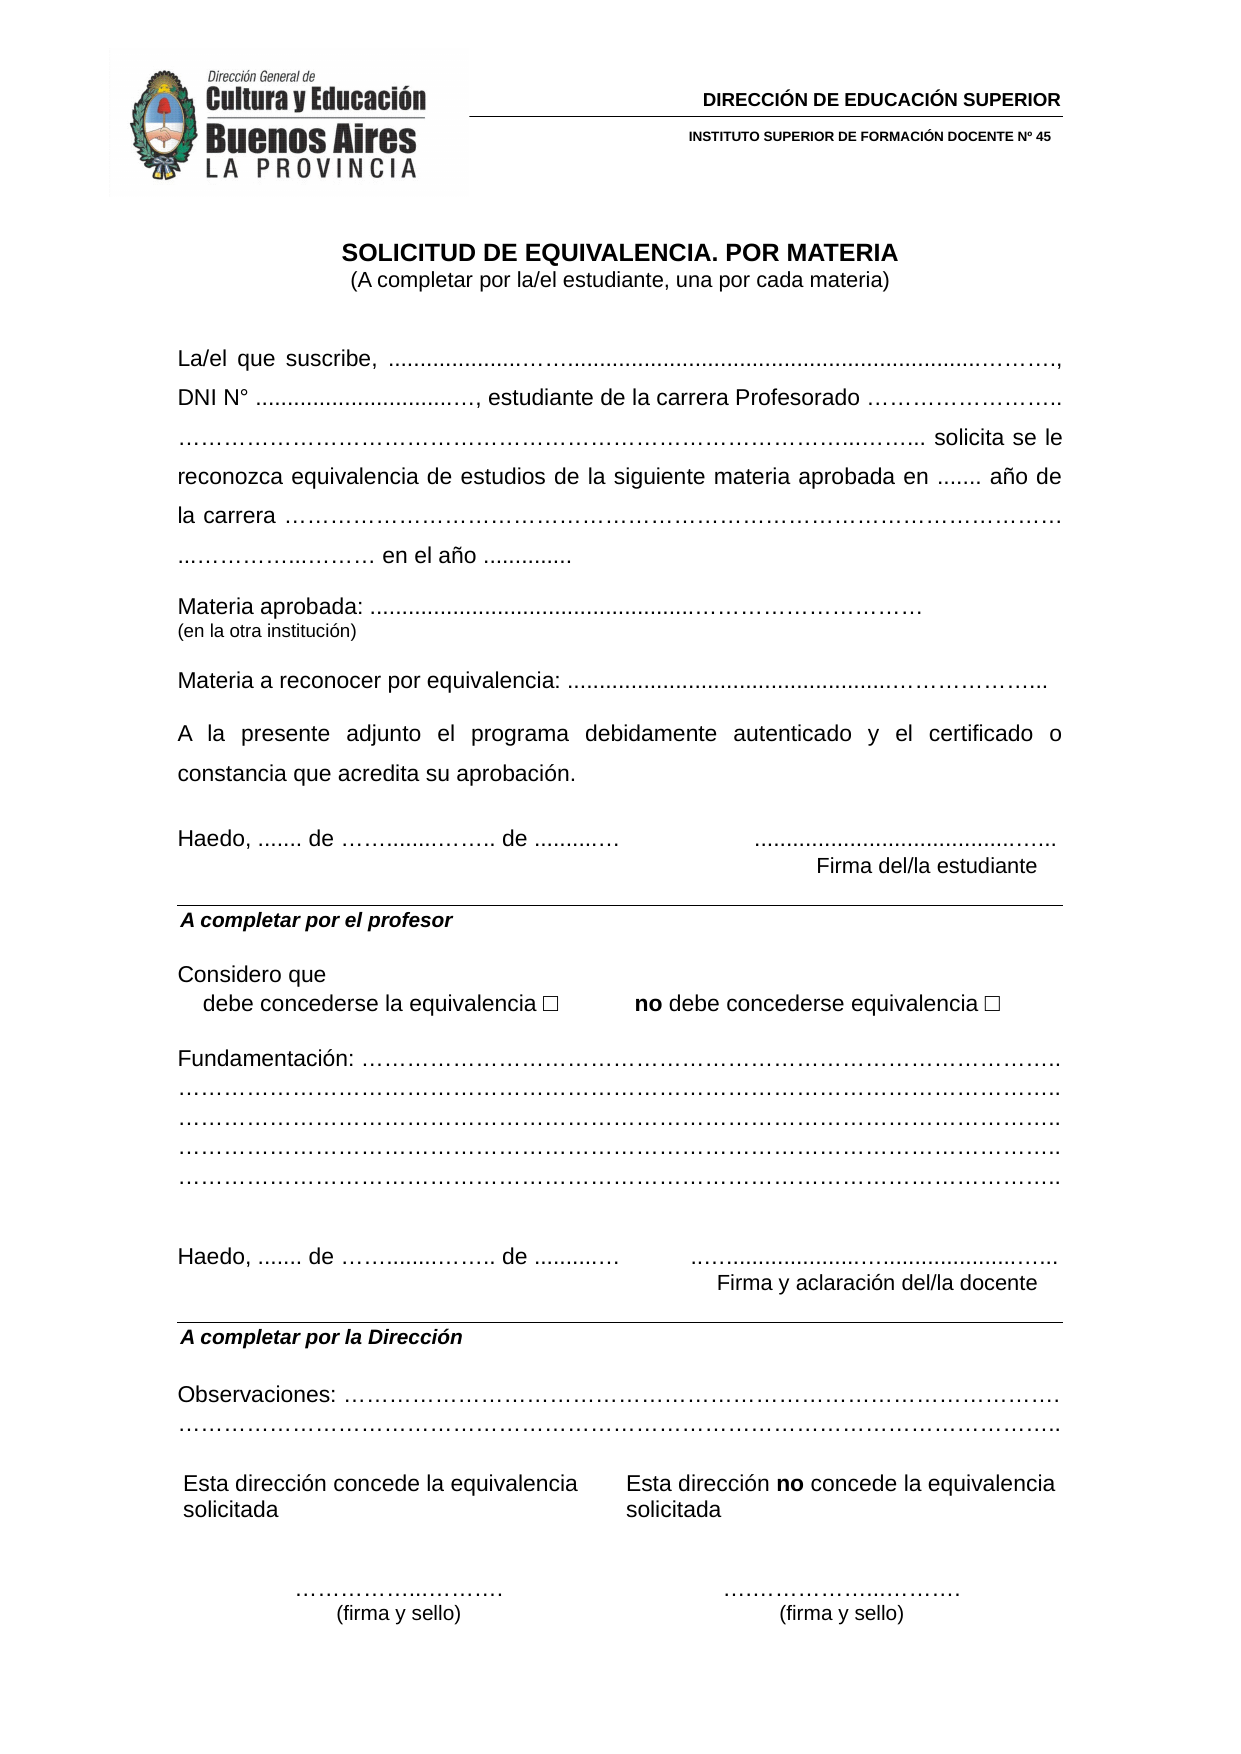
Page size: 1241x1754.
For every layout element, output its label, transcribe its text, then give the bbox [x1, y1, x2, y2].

text Haedo, ....... de ……........…….. de ..........… ..….....................….....................…... [177, 1243, 1063, 1269]
text Materia aprobada: ...................................................………………………… [177, 593, 1063, 619]
table_header Esta dirección concede la equivalencia solicitada ……………...………. (firma y sello) [177, 1464, 620, 1631]
text Firma del/la estudiante [177, 852, 1063, 878]
text (A completar por la/el estudiante, una por cada materia) [177, 267, 1063, 292]
text SOLICITUD DE EQUIVALENCIA. POR MATERIA [177, 238, 1063, 267]
text Considero que [177, 961, 1063, 987]
text Materia a reconocer por equivalencia: ...................................................………………... [177, 667, 1063, 694]
text A completar por el profesor [177, 906, 1063, 935]
text debe concederse la equivalencia □ no debe concederse equivalencia □ [177, 987, 1063, 1016]
text La/el que suscribe, .....................…….................................................................………., DNI N° ...............................…, estudiante de la carrera Profesorado …………………….. ……………………………………………………………………………...……... solicita se le reconozca equivalencia de estudios de la siguiente materia aprobada en ....... año de la carrera ………………………………………………………………………………………… ...…………...……… en el año .............. [177, 344, 1063, 568]
text Haedo, ....... de ……........…….. de ..........… .........................................…... [177, 825, 1063, 852]
text Observaciones: …………………………………………………………………………………. …………………………………………………………………………………………………….. [177, 1378, 1063, 1437]
table_header Esta dirección no concede la equivalencia solicitada ….……………...………. (firma y sello) [620, 1464, 1063, 1631]
text (en la otra institución) [177, 619, 1063, 641]
text A la presente adjunto el programa debidamente autenticado y el certificado o constancia que acredita su aprobación. [177, 720, 1063, 786]
text Firma y aclaración del/la docente [177, 1269, 1063, 1295]
text A completar por la Dirección [177, 1323, 1063, 1352]
text Fundamentación: ……………………………………………………………………………….. …………………………………………………………………………………………………….. …………………………………………………………………………………………………….. …………………………………………………………………………………………………….. …………………………………………………………………………………………………….. [177, 1043, 1063, 1190]
picture [109, 48, 470, 197]
